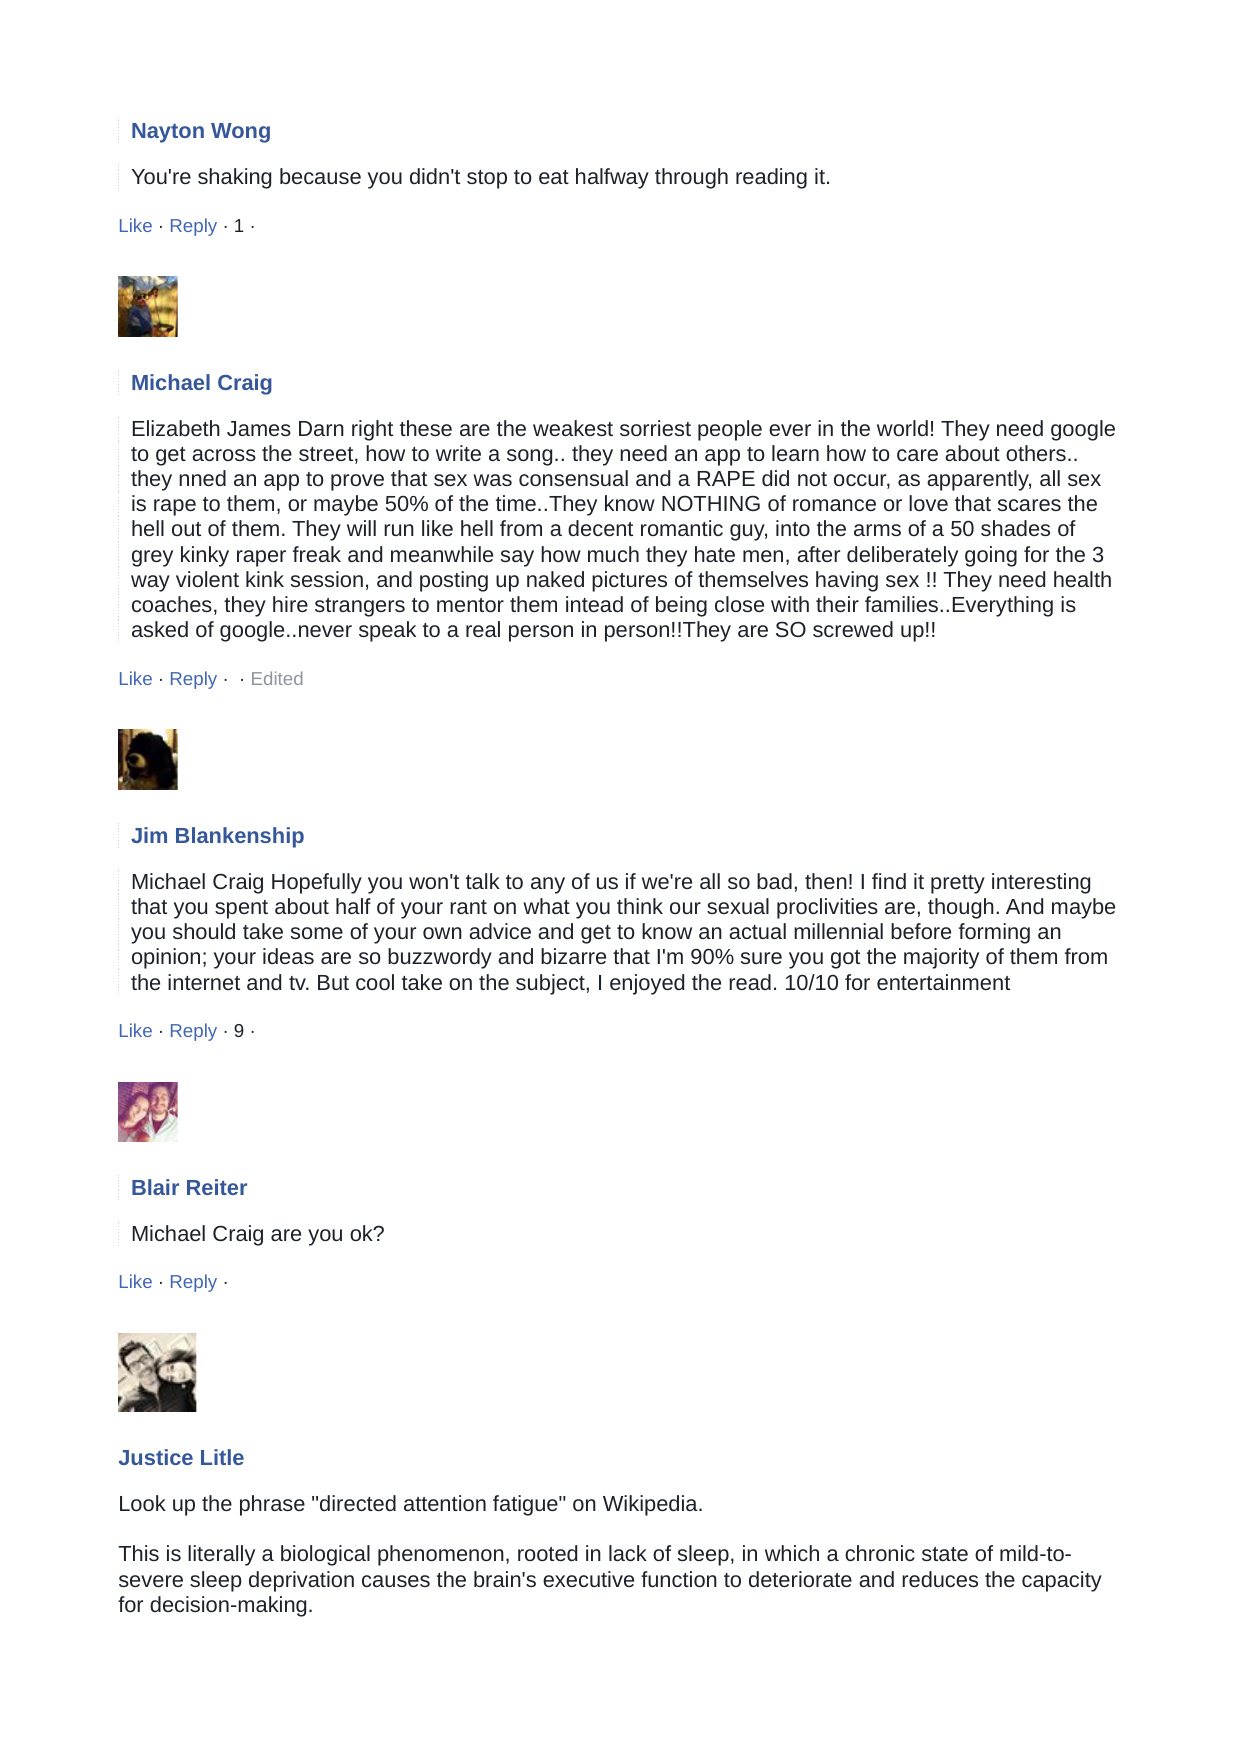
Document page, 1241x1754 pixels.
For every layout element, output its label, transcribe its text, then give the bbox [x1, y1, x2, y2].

text Michael Craig Hopefully you won't talk to any of us if we're all so bad, then! I find it pretty interesting that you spent about half of your rant on what you think our sexual proclivities are, though. And maybe you should take some of your own advice and get to know an actual millennial before forming an opinion; your ideas are so buzzwordy and bizarre that I'm 90% sure you got the majority of them from the internet and tv. But cool take on the subject, I enjoyed the read. 10/10 for entertainment [118, 868, 1122, 994]
text Look up the phrase "directed attention fatigue" on Wikipedia. This is literally a biological phenomenon, rooted in lack of sleep, in which a chronic state of mild-to-severe sleep deprivation causes the brain's executive function to deteriorate and reduces the capacity for decision-making. [118, 1491, 1122, 1617]
text Elizabeth James Darn right these are the weakest sorriest people ever in the world! They need google to get across the street, how to write a song.. they need an app to learn how to care about others.. they nned an app to prove that sex was consensual and a RAPE did not occur, as apparently, all sex is rape to them, or maybe 50% of the time..They know NOTHING of romance or love that scares the hell out of them. They will run like hell from a decent romantic guy, into the arms of a 50 shades of grey kinky raper freak and meanwhile say how much they hate men, after deliberately going for the 3 way violent kink session, and posting up naked pictures of themselves having sex !! They need health coaches, they hire strangers to mentor them intead of being close with their families..Everything is asked of google..never speak to a real person in person!!They are SO screwed up!! [118, 416, 1122, 642]
text Justice Litle [118, 1445, 1122, 1470]
text Michael Craig are you ok? [118, 1221, 1122, 1246]
text Michael Craig [118, 369, 1122, 395]
text Like · Reply · 1 · [118, 214, 1116, 236]
text Jim Blankenship [118, 822, 1122, 848]
text Blair Reiter [118, 1175, 1122, 1200]
picture [118, 1333, 197, 1412]
text You're shaking because you didn't stop to eat halfway through reading it. [118, 164, 1122, 189]
text Like · Reply · [118, 1271, 1122, 1292]
picture [118, 276, 178, 337]
text Like · Reply · · Edited [118, 667, 1122, 689]
text Like · Reply · 9 · [118, 1019, 1116, 1041]
picture [118, 729, 178, 790]
text Nayton Wong [118, 118, 1122, 143]
picture [118, 1082, 178, 1142]
